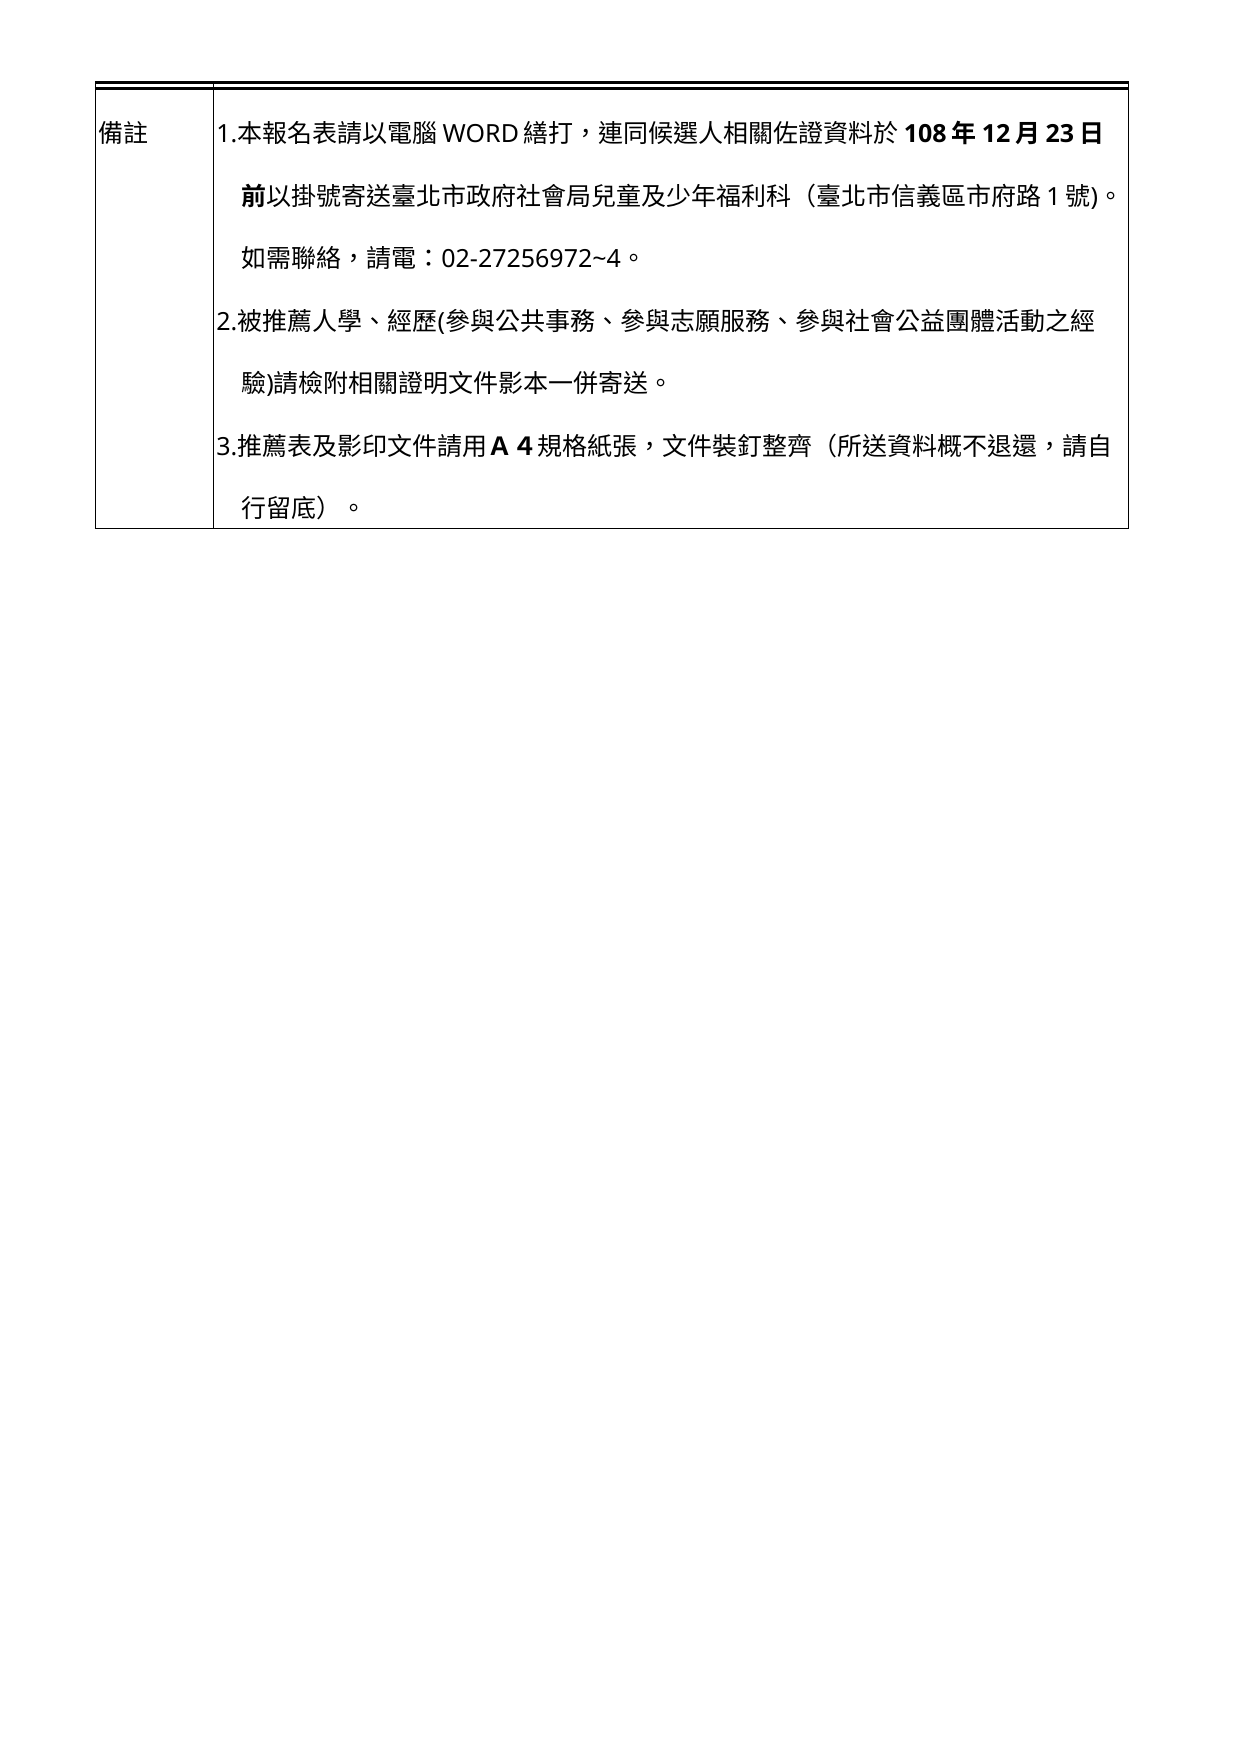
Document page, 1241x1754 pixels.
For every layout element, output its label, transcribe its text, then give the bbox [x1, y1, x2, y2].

table_cell 1.本報名表請以電腦WORD繕打，連同候選人相關佐證資料於108年12月23日前以掛號寄送臺北市政府社會局兒童及少年福利科（臺北市信義區市府路1號)。如需聯絡，請電：02-27256972~4。 2.被推薦人學、經歷(參與公共事務、參與志願服務、參與社會公益團體活動之經驗)請檢附相關證明文件影本一併寄送。 3.推薦表及影印文件請用Ａ４規格紙張，文件裝釘整齊（所送資料概不退還，請自行留底）。 [214, 90, 1128, 528]
table_cell [1129, 81, 1145, 528]
table_cell 備註 [96, 90, 213, 528]
